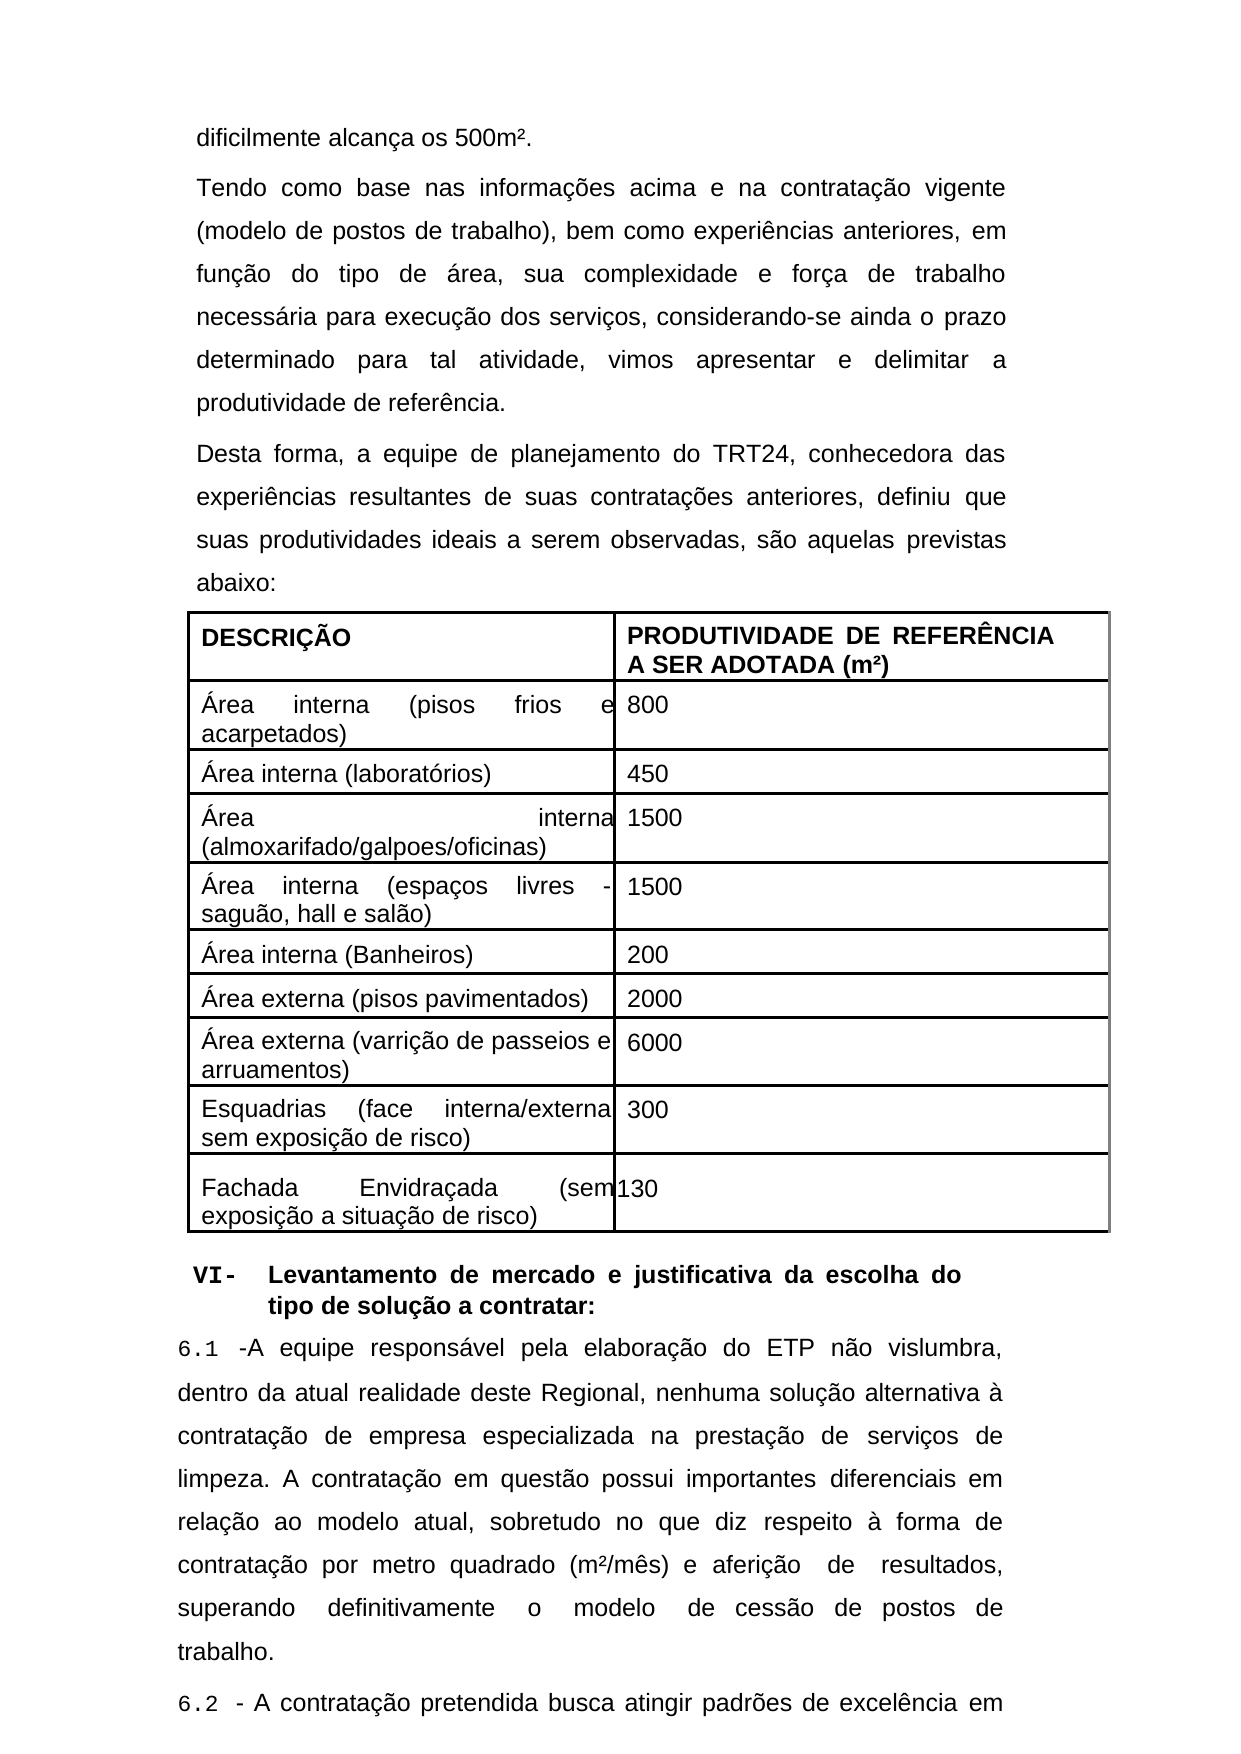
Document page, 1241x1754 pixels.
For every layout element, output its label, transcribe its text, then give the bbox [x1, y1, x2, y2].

table_cell 1500 [616, 795, 1108, 861]
table_cell Área externa (pisos pavimentados) [190, 975, 613, 1016]
table_cell Fachada Envidraçada (sem exposição a situação de risco) [190, 1155, 613, 1230]
text dificilmente alcança os 500m². [196, 123, 1006, 152]
table_cell 2000 [616, 975, 1108, 1016]
table_cell 800 [616, 682, 1108, 748]
table_cell 6000 [616, 1019, 1108, 1084]
table_cell Área externa (varrição de passeios e arruamentos) [190, 1019, 613, 1084]
table_header DESCRIÇÃO [190, 614, 613, 679]
table_cell Área interna (Banheiros) [190, 931, 613, 972]
table_cell 130 [616, 1155, 1108, 1230]
table_cell 1500 [616, 864, 1108, 928]
text Tendo como base nas informações acima e na contratação vigente (modelo de postos de trabalho), bem como experiências anteriores, em função do tipo de área, sua complexidade e força de trabalho necessária para execução dos serviços, considerando-se ainda o prazo determinado para tal atividade, vimos apresentar e delimitar a produtividade de referência. [196, 173, 1006, 417]
table_cell 200 [616, 931, 1108, 972]
table_cell Área interna (laboratórios) [190, 751, 613, 792]
table_cell Esquadrias (face interna/externa sem exposição de risco) [190, 1087, 613, 1152]
table_cell Área interna (pisos frios e acarpetados) [190, 682, 613, 748]
table_header PRODUTIVIDADE DE REFERÊNCIA A SER ADOTADA (m²) [616, 614, 1108, 679]
list -A equipe responsável pela elaboração do ETP não vislumbra, dentro da atual realidade deste Regional, nenhuma solução alternativa à contratação de empresa especializada na prestação de serviços de limpeza. A contratação em questão possui importantes diferenciais em relação ao modelo atual, sobretudo no que diz respeito à forma de contratação por metro quadrado (m²/mês) e aferição de resultados, superando definitivamente o modelo de cessão de postos de trabalho. [177, 1333, 1003, 1665]
subtitle Levantamento de mercado e justificativa da escolha do tipo de solução a contratar: [193, 1260, 963, 1320]
table_cell 450 [616, 751, 1108, 792]
table_cell Área interna (espaços livres - saguão, hall e salão) [190, 864, 613, 928]
table_cell 300 [616, 1087, 1108, 1152]
text Desta forma, a equipe de planejamento do TRT24, conhecedora das experiências resultantes de suas contratações anteriores, definiu que suas produtividades ideais a serem observadas, são aquelas previstas abaixo: [196, 438, 1006, 597]
list - A contratação pretendida busca atingir padrões de excelência em [177, 1688, 1003, 1718]
table_cell Área interna (almoxarifado/galpoes/oficinas) [190, 795, 613, 861]
